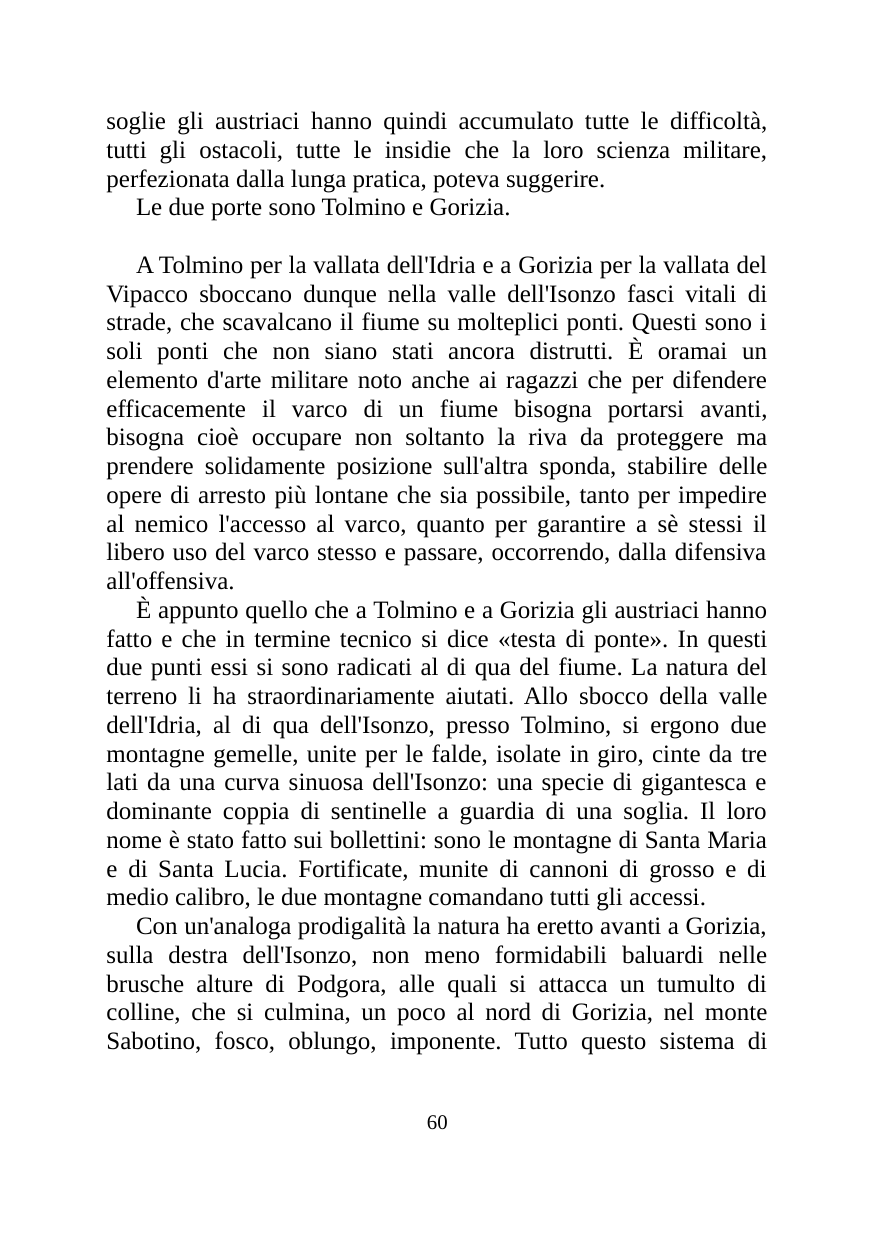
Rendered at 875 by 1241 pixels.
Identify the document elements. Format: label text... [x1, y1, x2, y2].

text Con un'analoga prodigalità la natura ha eretto avanti a Gorizia, sulla destra dell'Isonzo, non meno formidabili baluardi nelle brusche alture di Podgora, alle quali si attacca un tumulto di colline, che si culmina, un poco al nord di Gorizia, nel monte Sabotino, fosco, oblungo, imponente. Tutto questo sistema di [106, 911, 768, 1055]
text È appunto quello che a Tolmino e a Gorizia gli austriaci hanno fatto e che in termine tecnico si dice «testa di ponte». In questi due punti essi si sono radicati al di qua del fiume. La natura del terreno li ha straordinariamente aiutati. Allo sbocco della valle dell'Idria, al di qua dell'Isonzo, presso Tolmino, si ergono due montagne gemelle, unite per le falde, isolate in giro, cinte da tre lati da una curva sinuosa dell'Isonzo: una specie di gigantesca e dominante coppia di sentinelle a guardia di una soglia. Il loro nome è stato fatto sui bollettini: sono le montagne di Santa Maria e di Santa Lucia. Fortificate, munite di cannoni di grosso e di medio calibro, le due montagne comandano tutti gli accessi. [106, 595, 768, 911]
text A Tolmino per la vallata dell'Idria e a Gorizia per la vallata del Vipacco sboccano dunque nella valle dell'Isonzo fasci vitali di strade, che scavalcano il fiume su molteplici ponti. Questi sono i soli ponti che non siano stati ancora distrutti. È oramai un elemento d'arte militare noto anche ai ragazzi che per difendere efficacemente il varco di un fiume bisogna portarsi avanti, bisogna cioè occupare non soltanto la riva da proteggere ma prendere solidamente posizione sull'altra sponda, stabilire delle opere di arresto più lontane che sia possibile, tanto per impedire al nemico l'accesso al varco, quanto per garantire a sè stessi il libero uso del varco stesso e passare, occorrendo, dalla difensiva all'offensiva. [106, 250, 768, 595]
text Le due porte sono Tolmino e Gorizia. [106, 192, 768, 221]
text soglie gli austriaci hanno quindi accumulato tutte le difficoltà, tutti gli ostacoli, tutte le insidie che la loro scienza militare, perfezionata dalla lunga pratica, poteva suggerire. [106, 106, 768, 192]
